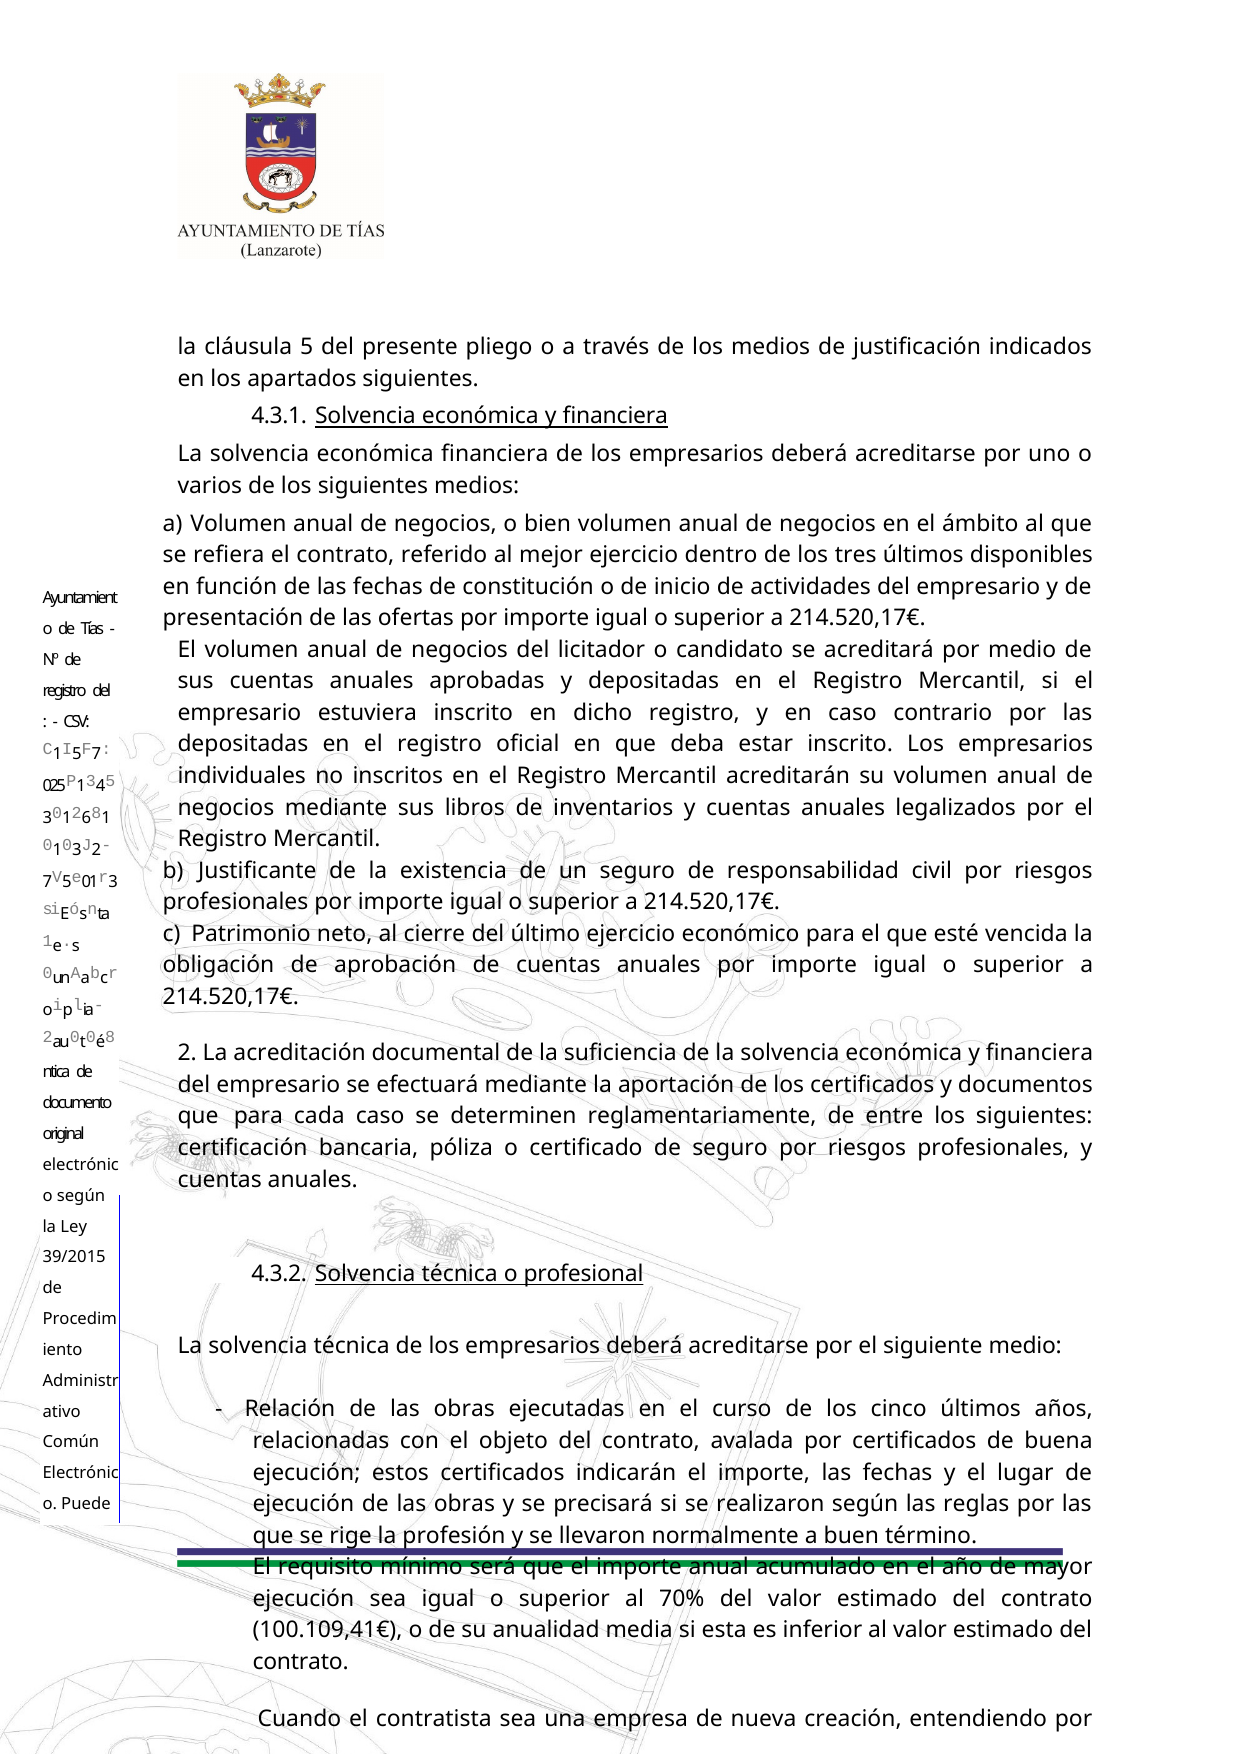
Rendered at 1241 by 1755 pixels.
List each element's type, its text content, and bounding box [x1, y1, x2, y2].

text 2. La acreditación documental de la suficiencia de la solvencia económica y financiera del empresario se efectuará mediante la aportación de los certificados y documentos que para cada caso se determinen reglamentariamente, de entre los siguientes: certificación bancaria, póliza o certificado de seguro por riesgos profesionales, y cuentas anuales. [995, 1036, 1094, 1194]
list Justificante de la existencia de un seguro de responsabilidad civil por riesgos profesionales por importe igual o superior a 214.520,17€. [995, 854, 1093, 916]
text - Relación de las obras ejecutadas en el curso de los cinco últimos años, relacionadas con el objeto del contrato, avalada por certificados de buena ejecución; estos certificados indicarán el importe, las fechas y el lugar de ejecución de las obras y se precisará si se realizaron según las reglas por las que se rige la profesión y se llevaron normalmente a buen término. [995, 1392, 1093, 1550]
text La solvencia económica financiera de los empresarios deberá acreditarse por uno o varios de los siguientes medios: [177, 437, 1093, 500]
text La solvencia técnica de los empresarios deberá acreditarse por el siguiente medio: [995, 1329, 1108, 1360]
list Solvencia económica y financiera [251, 399, 1108, 431]
list Solvencia técnica o profesional [995, 1257, 1108, 1288]
text la cláusula 5 del presente pliego o a través de los medios de justificación indicados en los apartados siguientes. [177, 330, 1093, 393]
text Ayuntamiento de Tías - Nº de registro del : - CSV: C1I5F7:025P134530126810103J2-7V5e01r3siEósnta 1e.s 0unAabcroiplia-2au0t0é8ntica de documento original electrónico según la Ley 39/2015 de Procedimiento Administrativo Común Electrónico. Puede comprobar su autenticidad en: [42, 586, 119, 1525]
text El volumen anual de negocios del licitador o candidato se acreditará por medio de sus cuentas anuales aprobadas y depositadas en el Registro Mercantil, si el empresario estuviera inscrito en dicho registro, y en caso contrario por las depositadas en el registro oficial en que deba estar inscrito. Los empresarios individuales no inscritos en el Registro Mercantil acreditarán su volumen anual de negocios mediante sus libros de inventarios y cuentas anuales legalizados por el Registro Mercantil. [177, 633, 1094, 853]
text El requisito mínimo será que el importe anual acumulado en el año de mayor ejecución sea igual o superior al 70% del valor estimado del contrato (100.109,41€), o de su anualidad media si esta es inferior al valor estimado del contrato. [995, 1550, 1093, 1676]
list Volumen anual de negocios, o bien volumen anual de negocios en el ámbito al que se refiera el contrato, referido al mejor ejercicio dentro de los tres últimos disponibles en función de las fechas de constitución o de inicio de actividades del empresario y de presentación de las ofertas por importe igual o superior a 214.520,17€. [162, 506, 1094, 632]
list Patrimonio neto, al cierre del último ejercicio económico para el que esté vencida la obligación de aprobación de cuentas anuales por importe igual o superior a 214.520,17€. [995, 917, 1094, 1011]
